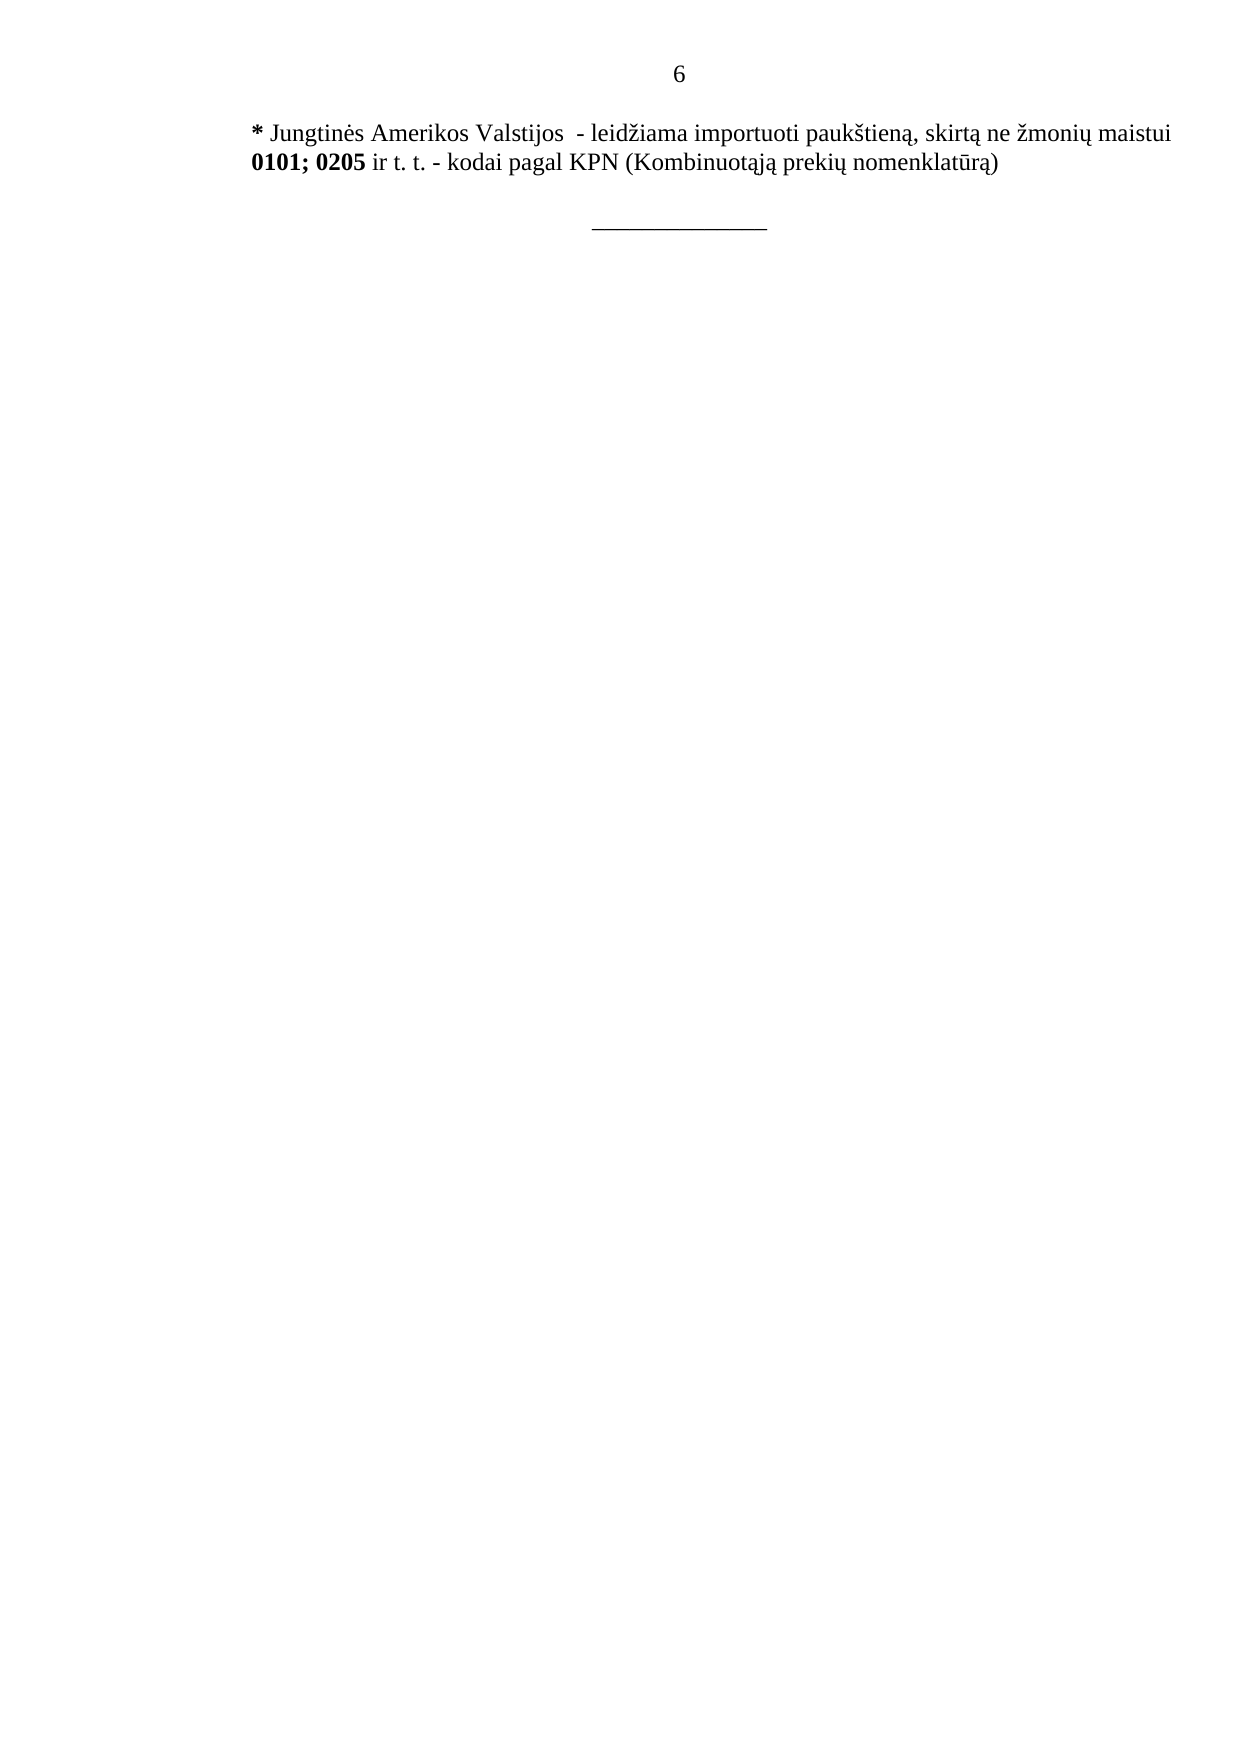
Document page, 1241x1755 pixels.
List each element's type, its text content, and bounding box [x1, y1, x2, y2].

text * Jungtinės Amerikos Valstijos - leidžiama importuoti paukštieną, skirtą ne žmonių maistui [177, 118, 1181, 147]
text 0101; 0205 ir t. t. - kodai pagal KPN (Kombinuotąją prekių nomenklatūrą) [177, 147, 1181, 176]
text ______________ [177, 204, 1181, 233]
